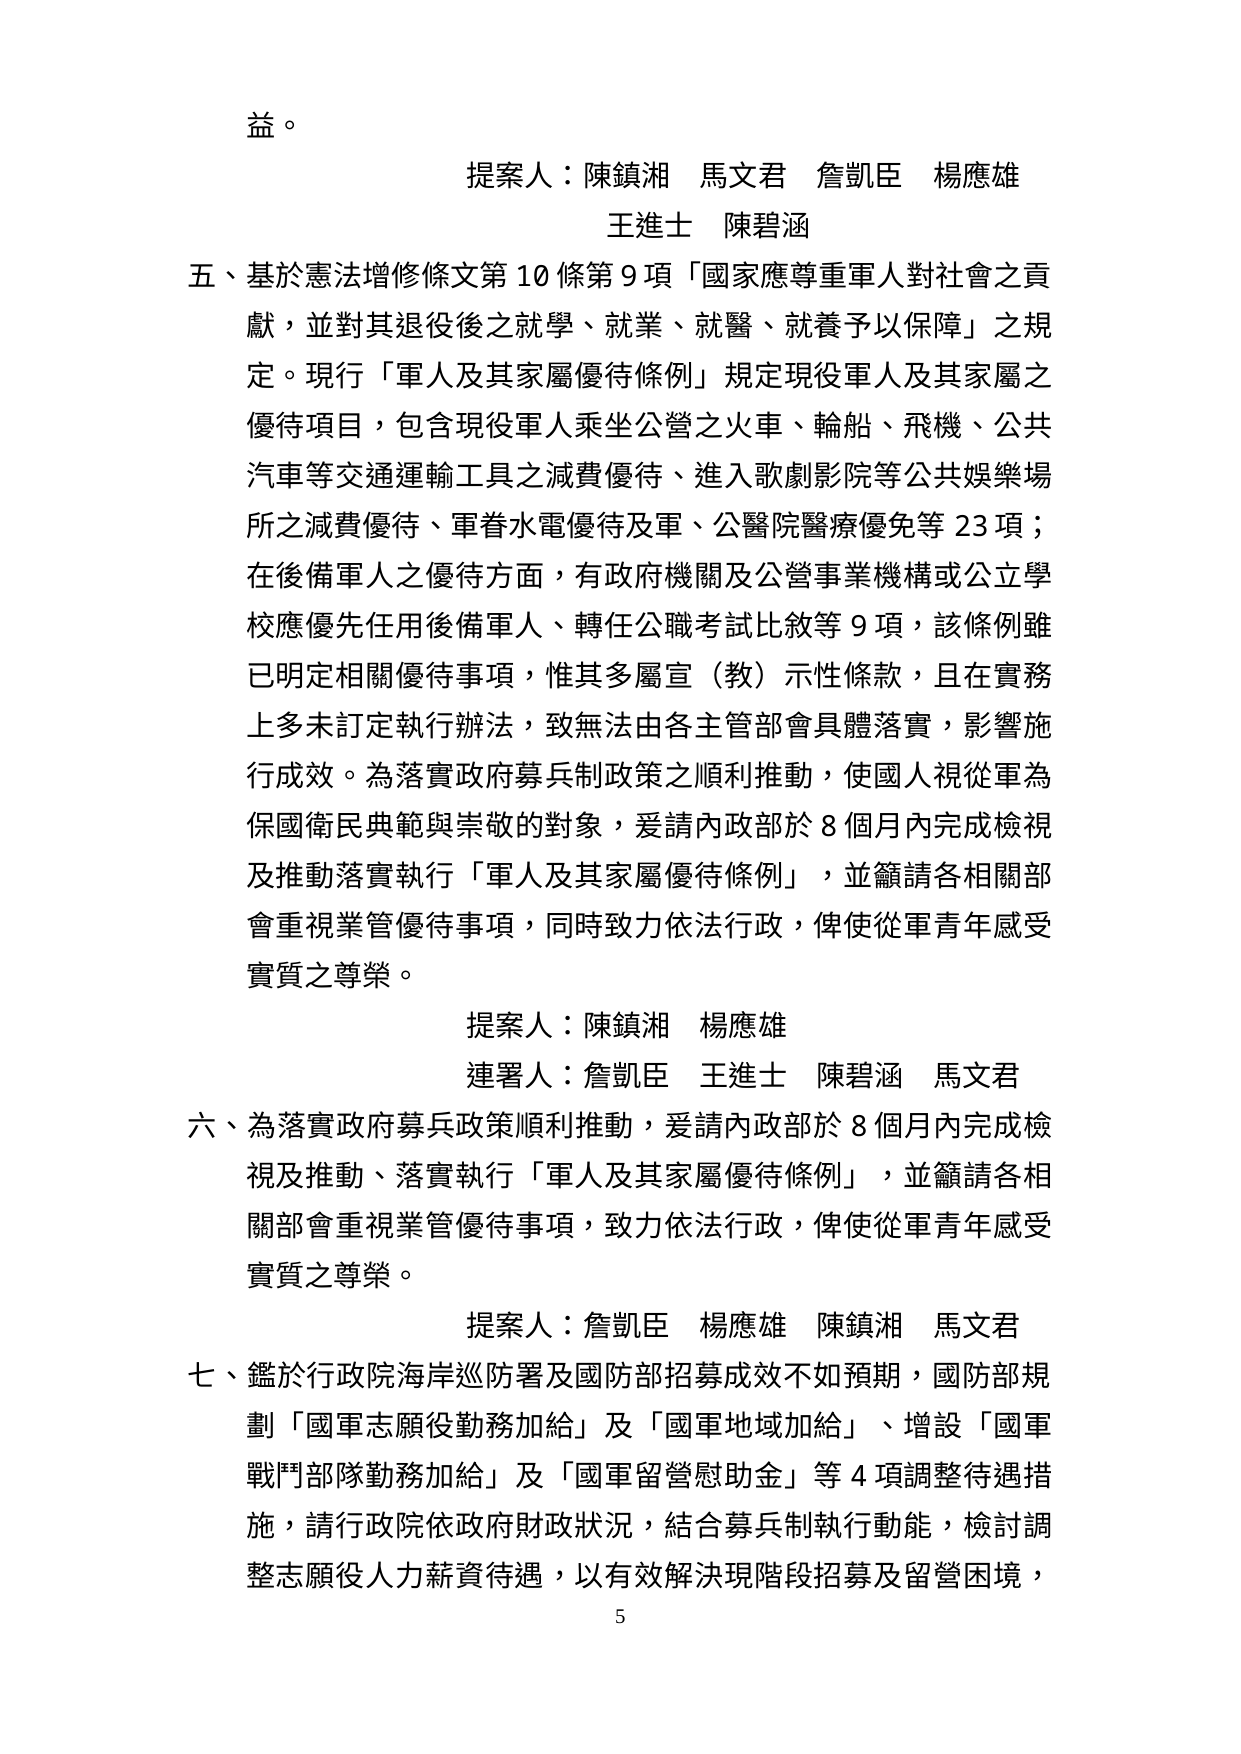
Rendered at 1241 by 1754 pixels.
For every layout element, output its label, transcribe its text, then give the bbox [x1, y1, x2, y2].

text 提案人：陳鎮湘 楊應雄 [349, 996, 1053, 1046]
text 六、為落實政府募兵政策順利推動，爰請內政部於8個月內完成檢視及推動、落實執行「軍人及其家屬優待條例」，並籲請各相關部會重視業管優待事項，致力依法行政，俾使從軍青年感受實質之尊榮。 [187, 1096, 1053, 1296]
text 提案人：陳鎮湘 馬文君 詹凱臣 楊應雄 [349, 146, 1053, 196]
text 連署人：詹凱臣 王進士 陳碧涵 馬文君 [349, 1046, 1053, 1096]
text 提案人：詹凱臣 楊應雄 陳鎮湘 馬文君 [349, 1296, 1053, 1346]
text 七、鑑於行政院海岸巡防署及國防部招募成效不如預期，國防部規劃「國軍志願役勤務加給」及「國軍地域加給」、增設「國軍戰鬥部隊勤務加給」及「國軍留營慰助金」等4項調整待遇措施，請行政院依政府財政狀況，結合募兵制執行動能，檢討調整志願役人力薪資待遇，以有效解決現階段招募及留營困境，行政院應於今（102）年底前召開協商會議，整合各機關意見，核定配賦，並於103年1月1日起實施，以有效發揮吸引青年從軍，助益募兵政策推動。 [187, 1346, 1053, 1596]
text 益。 [187, 96, 1053, 146]
text 王進士 陳碧涵 [349, 196, 1053, 246]
text 五、基於憲法增修條文第10條第9項「國家應尊重軍人對社會之貢獻，並對其退役後之就學、就業、就醫、就養予以保障」之規定。現行「軍人及其家屬優待條例」規定現役軍人及其家屬之優待項目，包含現役軍人乘坐公營之火車、輪船、飛機、公共汽車等交通運輸工具之減費優待、進入歌劇影院等公共娛樂場所之減費優待、軍眷水電優待及軍、公醫院醫療優免等23項；在後備軍人之優待方面，有政府機關及公營事業機構或公立學校應優先任用後備軍人、轉任公職考試比敘等9項，該條例雖已明定相關優待事項，惟其多屬宣（教）示性條款，且在實務上多未訂定執行辦法，致無法由各主管部會具體落實，影響施行成效。為落實政府募兵制政策之順利推動，使國人視從軍為保國衛民典範與崇敬的對象，爰請內政部於8個月內完成檢視及推動落實執行「軍人及其家屬優待條例」，並籲請各相關部會重視業管優待事項，同時致力依法行政，俾使從軍青年感受實質之尊榮。 [187, 246, 1053, 996]
